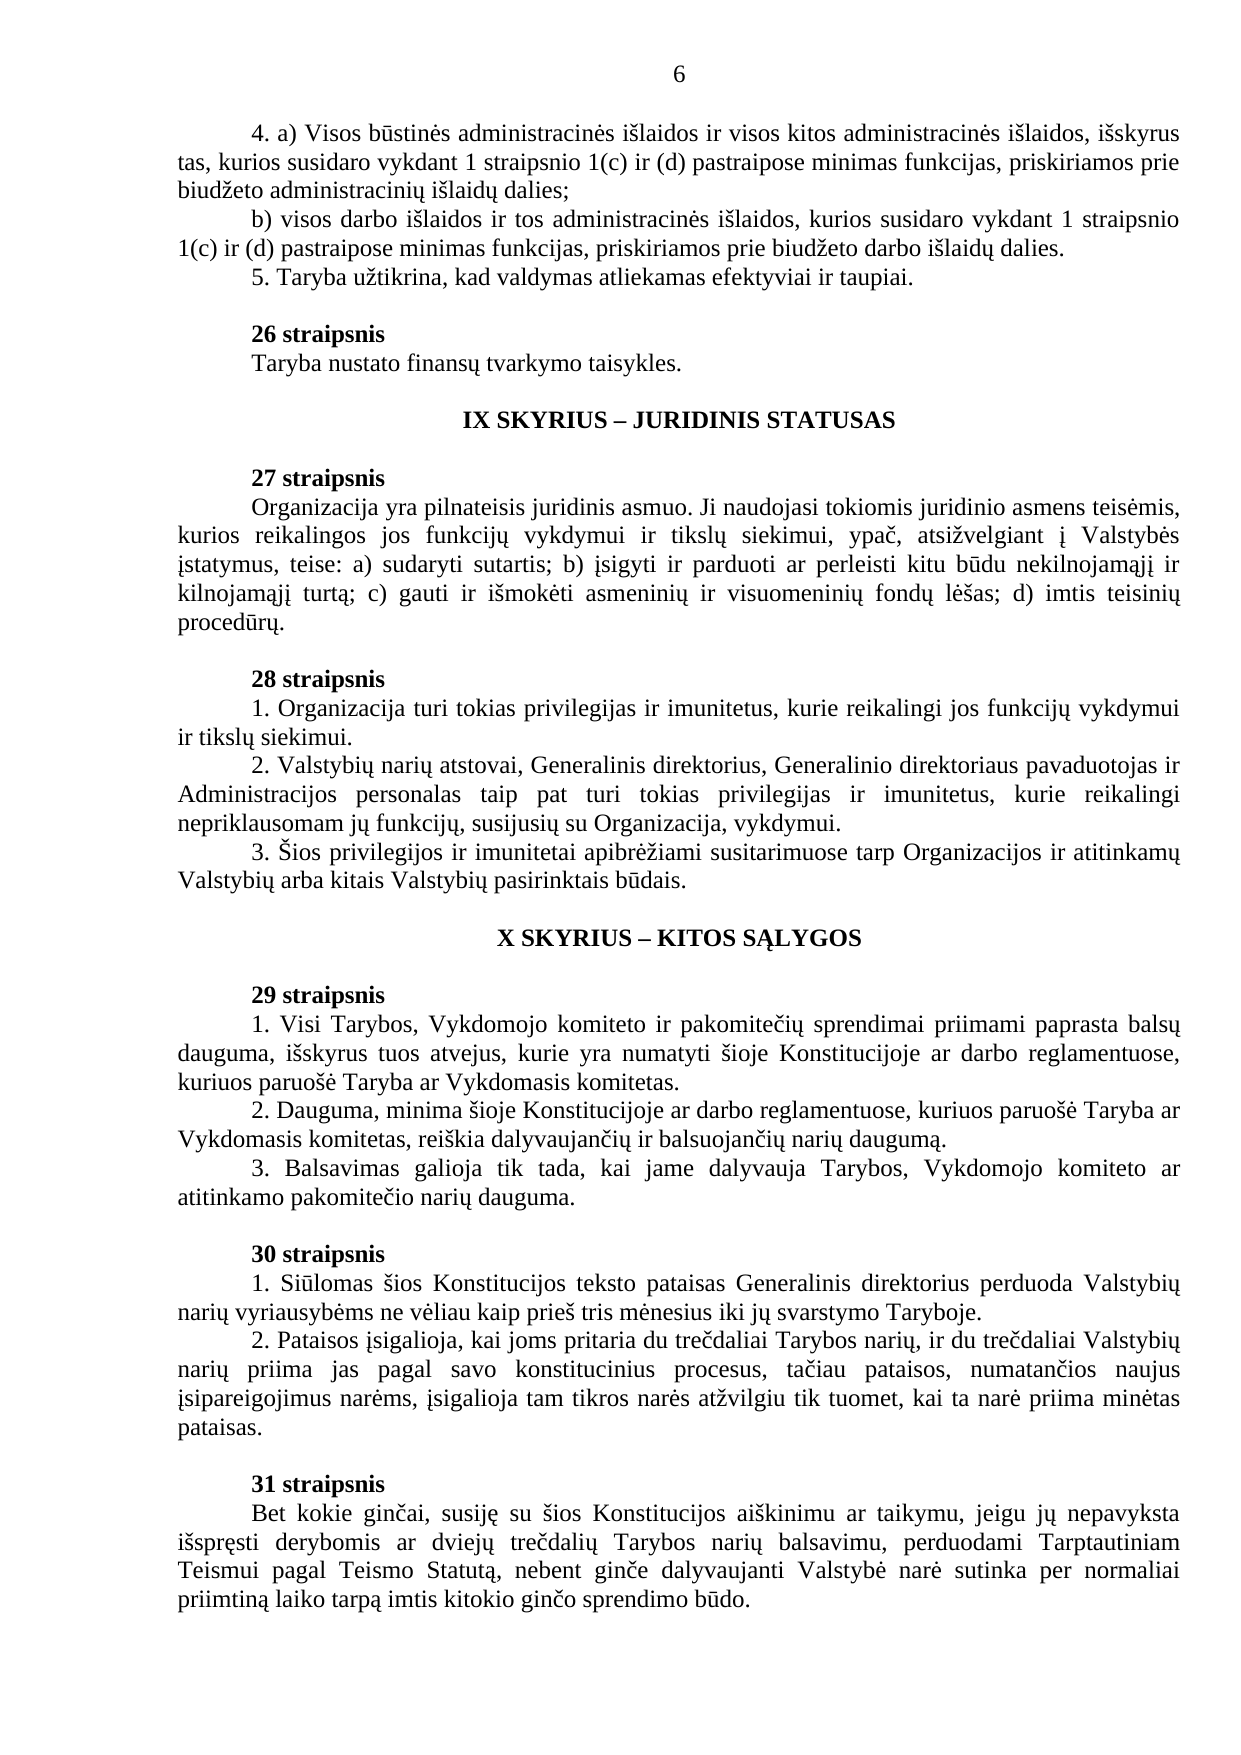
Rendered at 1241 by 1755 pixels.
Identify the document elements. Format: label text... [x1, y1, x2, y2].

text 2. Dauguma, minima šioje Konstitucijoje ar darbo reglamentuose, kuriuos paruošė Taryba ar Vykdomasis komitetas, reiškia dalyvaujančių ir balsuojančių narių daugumą. [177, 1096, 1181, 1153]
text b) visos darbo išlaidos ir tos administracinės išlaidos, kurios susidaro vykdant 1 straipsnio 1(c) ir (d) pastraipose minimas funkcijas, priskiriamos prie biudžeto darbo išlaidų dalies. [177, 204, 1181, 262]
text 27 straipsnis [177, 463, 1181, 492]
text 28 straipsnis [177, 664, 1181, 693]
text Organizacija yra pilnateisis juridinis asmuo. Ji naudojasi tokiomis juridinio asmens teisėmis, kurios reikalingos jos funkcijų vykdymui ir tikslų siekimui, ypač, atsižvelgiant į Valstybės įstatymus, teise: a) sudaryti sutartis; b) įsigyti ir parduoti ar perleisti kitu būdu nekilnojamąjį ir kilnojamąjį turtą; c) gauti ir išmokėti asmeninių ir visuomeninių fondų lėšas; d) imtis teisinių procedūrų. [177, 492, 1181, 636]
text 31 straipsnis [177, 1469, 1181, 1498]
text 1. Siūlomas šios Konstitucijos teksto pataisas Generalinis direktorius perduoda Valstybių narių vyriausybėms ne vėliau kaip prieš tris mėnesius iki jų svarstymo Taryboje. [177, 1268, 1181, 1326]
text 29 straipsnis [177, 981, 1181, 1009]
text X SKYRIUS – KITOS SĄLYGOS [177, 923, 1181, 952]
text 5. Taryba užtikrina, kad valdymas atliekamas efektyviai ir taupiai. [177, 262, 1181, 291]
text Bet kokie ginčai, susiję su šios Konstitucijos aiškinimu ar taikymu, jeigu jų nepavyksta išspręsti derybomis ar dviejų trečdalių Tarybos narių balsavimu, perduodami Tarptautiniam Teismui pagal Teismo Statutą, nebent ginče dalyvaujanti Valstybė narė sutinka per normaliai priimtiną laiko tarpą imtis kitokio ginčo sprendimo būdo. [177, 1498, 1181, 1613]
text 1. Visi Tarybos, Vykdomojo komiteto ir pakomitečių sprendimai priimami paprasta balsų dauguma, išskyrus tuos atvejus, kurie yra numatyti šioje Konstitucijoje ar darbo reglamentuose, kuriuos paruošė Taryba ar Vykdomasis komitetas. [177, 1009, 1181, 1096]
text 26 straipsnis [177, 319, 1181, 348]
text 3. Šios privilegijos ir imunitetai apibrėžiami susitarimuose tarp Organizacijos ir atitinkamų Valstybių arba kitais Valstybių pasirinktais būdais. [177, 837, 1181, 894]
text Taryba nustato finansų tvarkymo taisykles. [177, 348, 1181, 377]
text 2. Pataisos įsigalioja, kai joms pritaria du trečdaliai Tarybos narių, ir du trečdaliai Valstybių narių priima jas pagal savo konstitucinius procesus, tačiau pataisos, numatančios naujus įsipareigojimus narėms, įsigalioja tam tikros narės atžvilgiu tik tuomet, kai ta narė priima minėtas pataisas. [177, 1326, 1181, 1441]
text 1. Organizacija turi tokias privilegijas ir imunitetus, kurie reikalingi jos funkcijų vykdymui ir tikslų siekimui. [177, 693, 1181, 751]
text 3. Balsavimas galioja tik tada, kai jame dalyvauja Tarybos, Vykdomojo komiteto ar atitinkamo pakomitečio narių dauguma. [177, 1153, 1181, 1211]
text 30 straipsnis [177, 1239, 1181, 1268]
text 4. a) Visos būstinės administracinės išlaidos ir visos kitos administracinės išlaidos, išskyrus tas, kurios susidaro vykdant 1 straipsnio 1(c) ir (d) pastraipose minimas funkcijas, priskiriamos prie biudžeto administracinių išlaidų dalies; [177, 118, 1181, 204]
text 2. Valstybių narių atstovai, Generalinis direktorius, Generalinio direktoriaus pavaduotojas ir Administracijos personalas taip pat turi tokias privilegijas ir imunitetus, kurie reikalingi nepriklausomam jų funkcijų, susijusių su Organizacija, vykdymui. [177, 751, 1181, 837]
text IX SKYRIUS – JURIDINIS STATUSAS [177, 406, 1181, 434]
